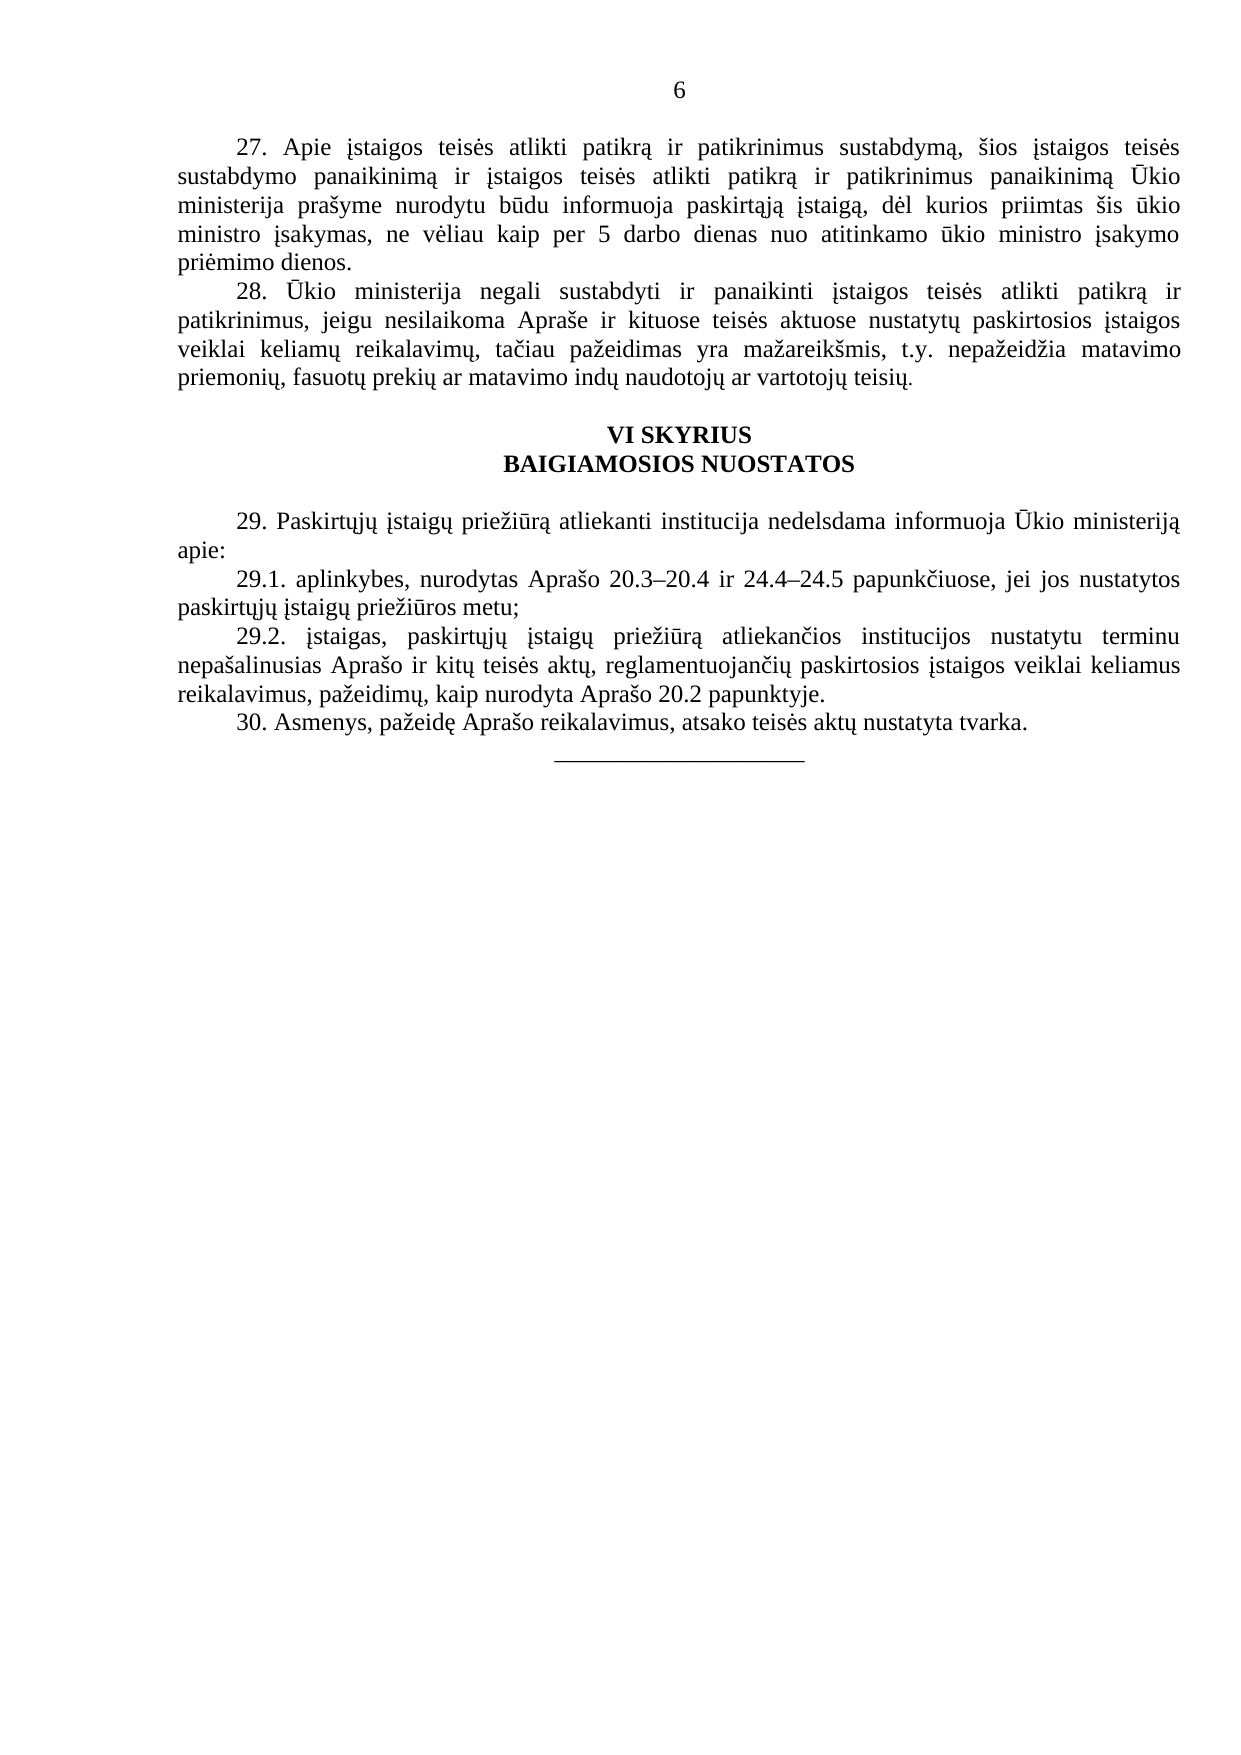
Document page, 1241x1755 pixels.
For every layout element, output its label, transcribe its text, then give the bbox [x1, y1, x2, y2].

text 29.2. įstaigas, paskirtųjų įstaigų priežiūrą atliekančios institucijos nustatytu terminu nepašalinusias Aprašo ir kitų teisės aktų, reglamentuojančių paskirtosios įstaigos veiklai keliamus reikalavimus, pažeidimų, kaip nurodyta Aprašo 20.2 papunktyje. [177, 621, 1181, 707]
text VI SKYRIUS [177, 420, 1181, 449]
text 29. Paskirtųjų įstaigų priežiūrą atliekanti institucija nedelsdama informuoja Ūkio ministeriją apie: [177, 506, 1181, 564]
text 29.1. aplinkybes, nurodytas Aprašo 20.3–20.4 ir 24.4–24.5 papunkčiuose, jei jos nustatytos paskirtųjų įstaigų priežiūros metu; [177, 564, 1181, 621]
text 30. Asmenys, pažeidę Aprašo reikalavimus, atsako teisės aktų nustatyta tvarka. [177, 707, 1181, 736]
text 28. Ūkio ministerija negali sustabdyti ir panaikinti įstaigos teisės atlikti patikrą ir patikrinimus, jeigu nesilaikoma Apraše ir kituose teisės aktuose nustatytų paskirtosios įstaigos veiklai keliamų reikalavimų, tačiau pažeidimas yra mažareikšmis, t.y. nepažeidžia matavimo priemonių, fasuotų prekių ar matavimo indų naudotojų ar vartotojų teisių. [177, 276, 1181, 391]
text 27. Apie įstaigos teisės atlikti patikrą ir patikrinimus sustabdymą, šios įstaigos teisės sustabdymo panaikinimą ir įstaigos teisės atlikti patikrą ir patikrinimus panaikinimą Ūkio ministerija prašyme nurodytu būdu informuoja paskirtąją įstaigą, dėl kurios priimtas šis ūkio ministro įsakymas, ne vėliau kaip per 5 darbo dienas nuo atitinkamo ūkio ministro įsakymo priėmimo dienos. [177, 132, 1181, 276]
text BAIGIAMOSIOS NUOSTATOS [177, 449, 1181, 477]
text ____________________ [177, 736, 1181, 765]
